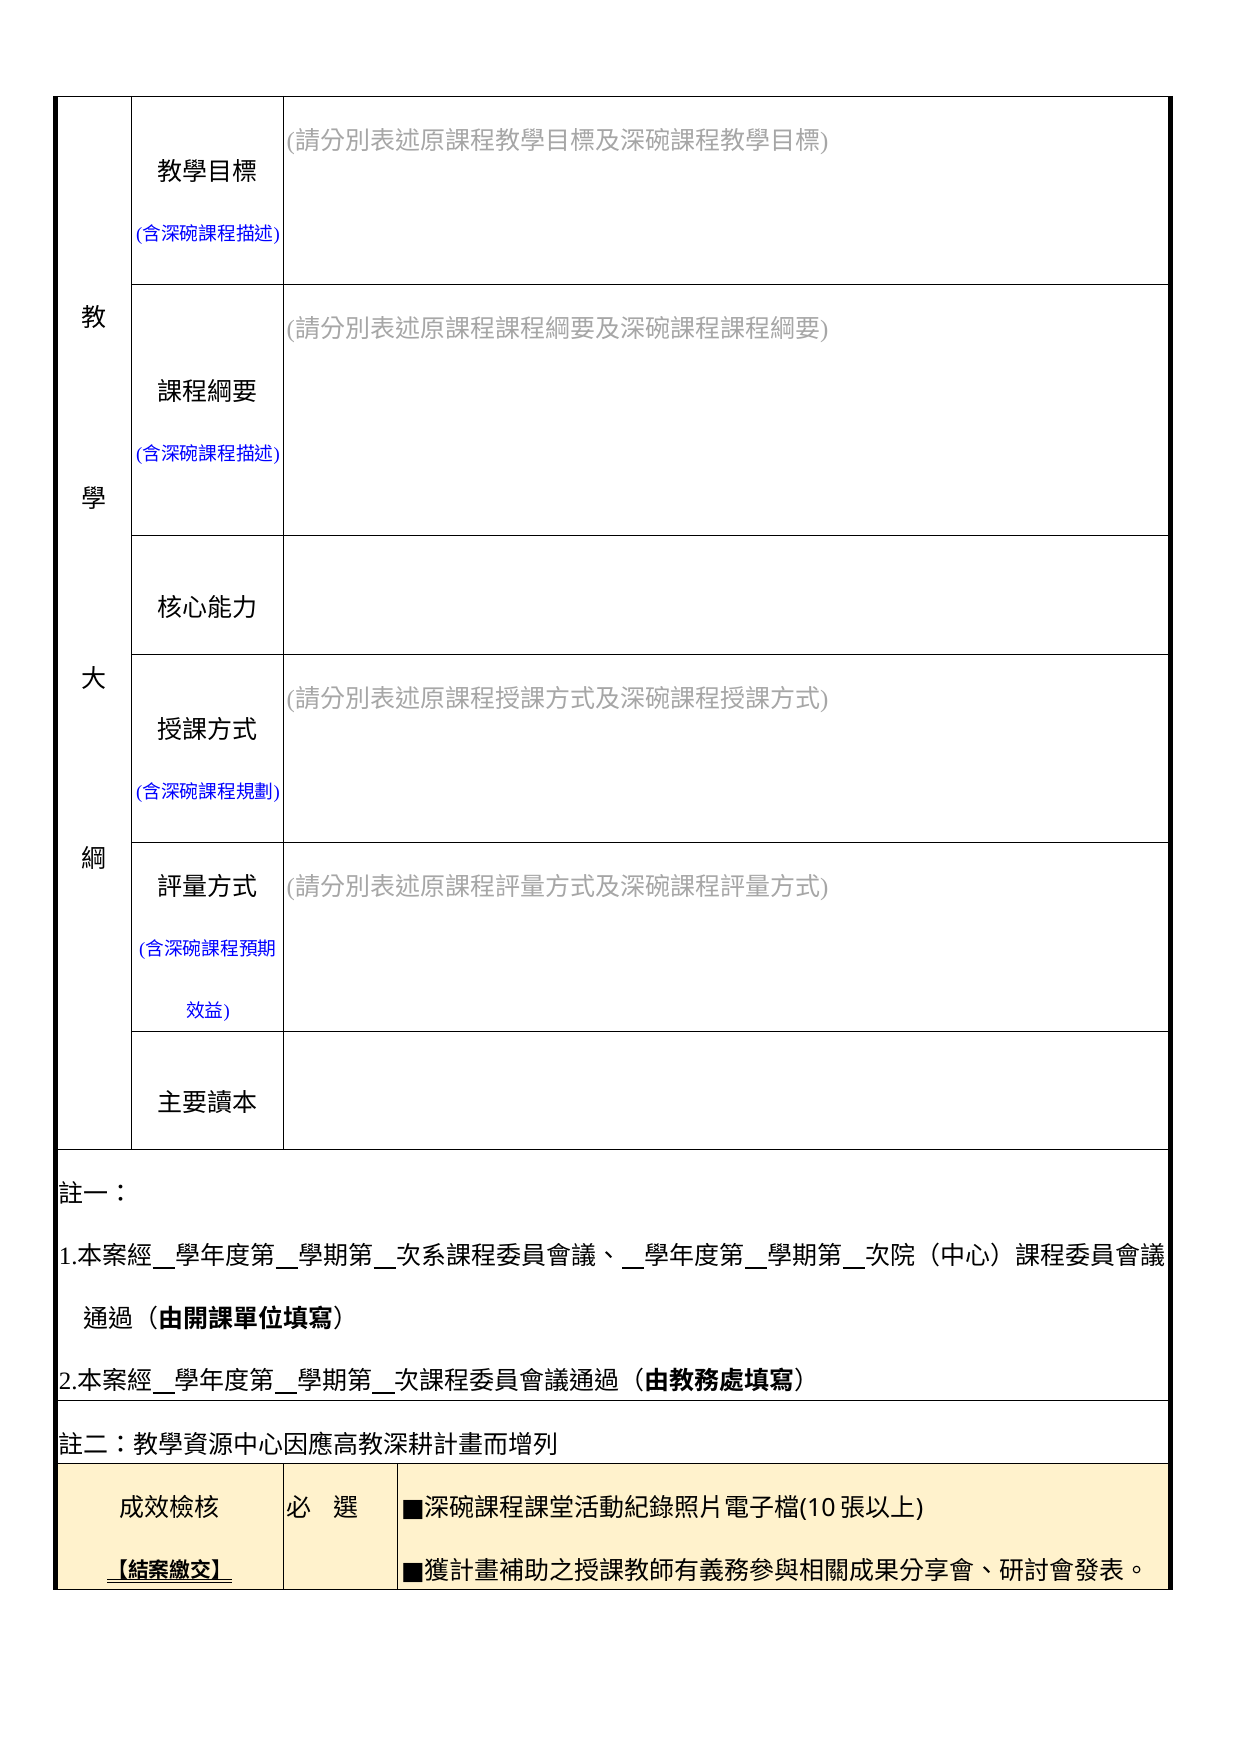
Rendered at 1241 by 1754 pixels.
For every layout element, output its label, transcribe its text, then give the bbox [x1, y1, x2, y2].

table_cell 註一： 1.本案經 學年度第 學期第 次系課程委員會議、 學年度第 學期第 次院（中心）課程委員會議通過（由開課單位填寫） 2.本案經 學年度第 學期第 次課程委員會議通過（由教務處填寫） [58, 1150, 1168, 1400]
table_cell [284, 1032, 1168, 1149]
table_cell ■深碗課程課堂活動紀錄照片電子檔(10張以上) ■獲計畫補助之授課教師有義務參與相關成果分享會、研討會發表。 [398, 1464, 1168, 1589]
table_cell (請分別表述原課程評量方式及深碗課程評量方式) [284, 843, 1168, 1031]
table_cell 課程綱要 (含深碗課程描述) [132, 285, 283, 535]
table_cell 必 選 [284, 1464, 397, 1589]
table_cell 授課方式 (含深碗課程規劃) [132, 655, 283, 842]
table_cell (請分別表述原課程授課方式及深碗課程授課方式) [284, 655, 1168, 842]
table_cell [284, 536, 1168, 653]
table_cell 主要讀本 [132, 1032, 283, 1149]
table_cell 成效檢核 【結案繳交】 [58, 1464, 283, 1589]
table_cell 教學目標 (含深碗課程描述) [132, 97, 283, 284]
table_cell 教 學 大 綱 [58, 97, 131, 1149]
table_cell 評量方式 (含深碗課程預期效益) [132, 843, 283, 1031]
table_cell 註二：教學資源中心因應高教深耕計畫而增列 [58, 1401, 1168, 1463]
table_cell (請分別表述原課程教學目標及深碗課程教學目標) [284, 97, 1168, 284]
table_cell (請分別表述原課程課程綱要及深碗課程課程綱要) [284, 285, 1168, 535]
table_cell 核心能力 [132, 536, 283, 653]
